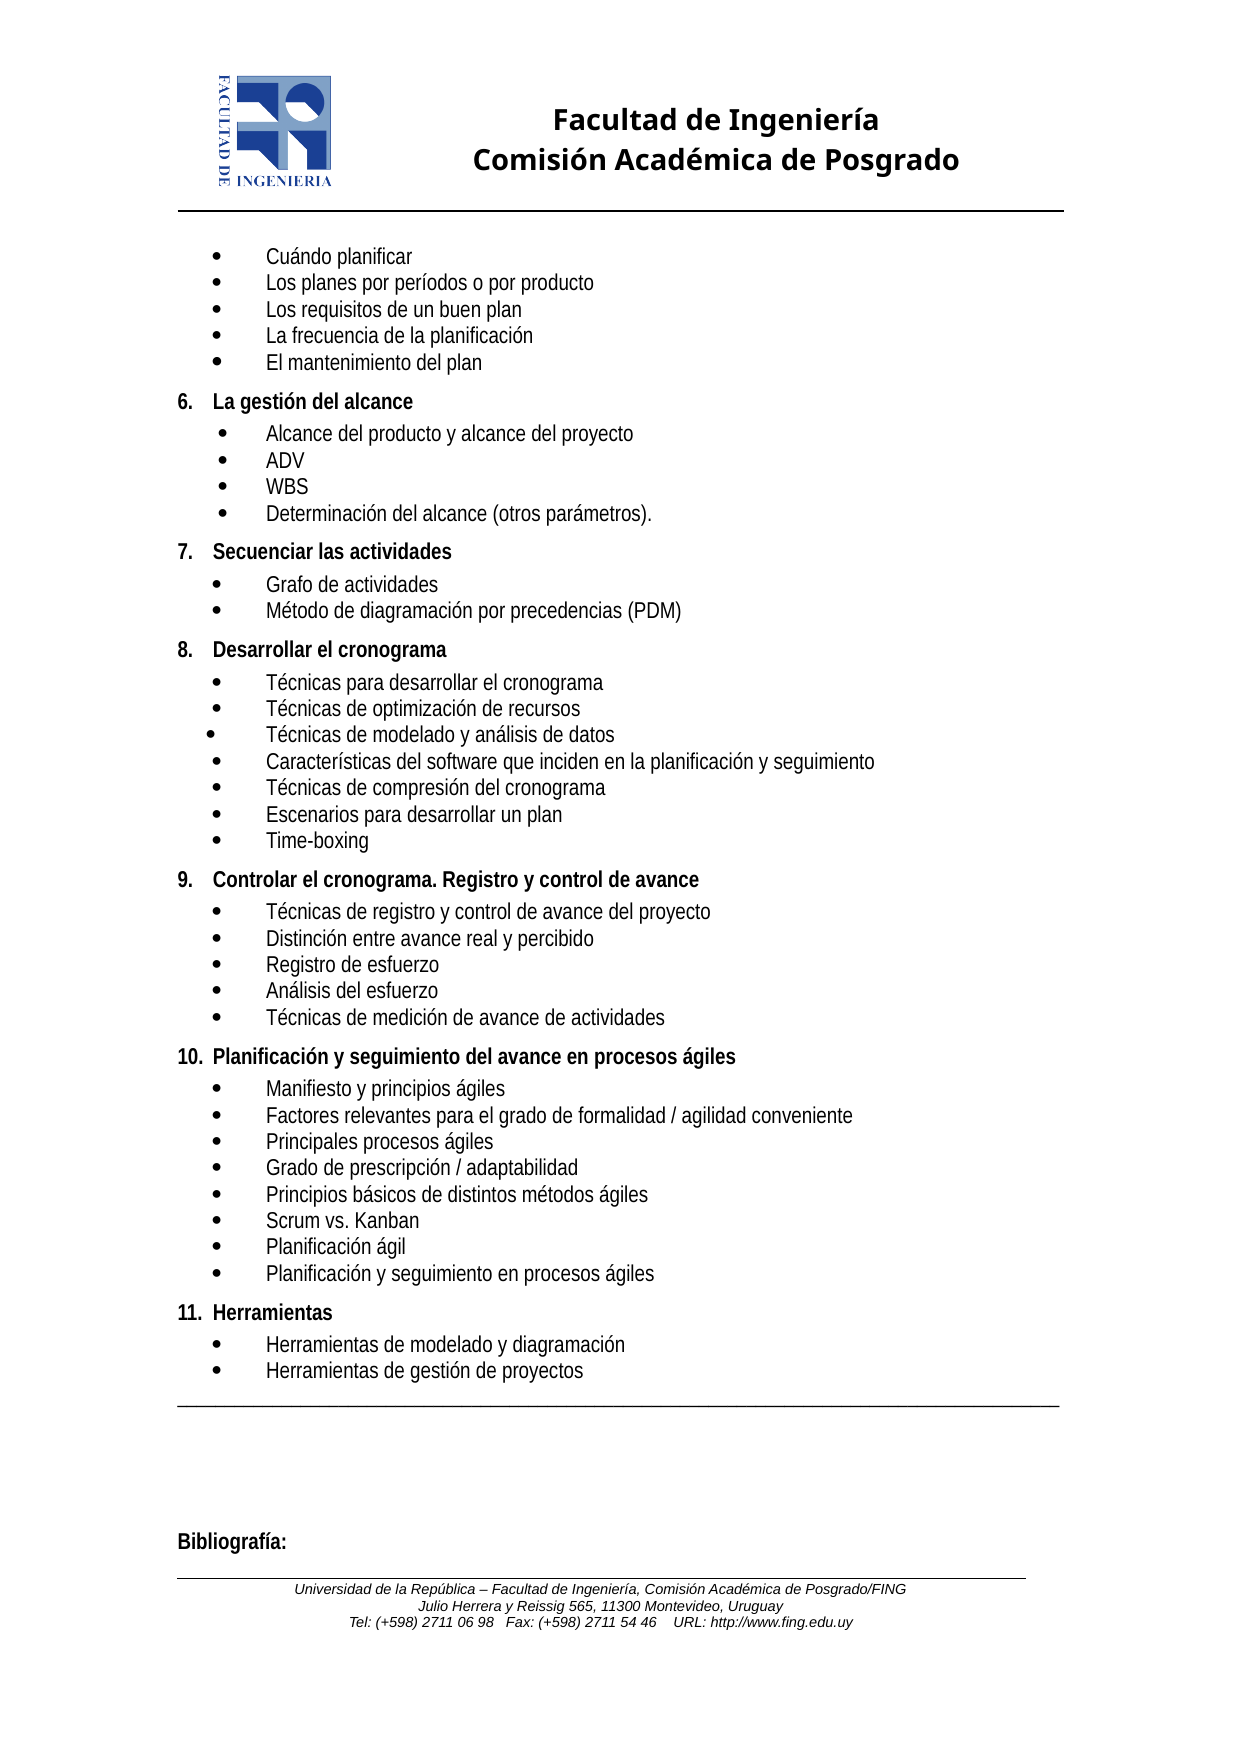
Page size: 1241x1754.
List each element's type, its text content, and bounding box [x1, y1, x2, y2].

text Bibliografía: [177, 1528, 1063, 1554]
list Herramientas de gestión de proyectos [213, 1357, 1063, 1384]
subtitle 6. La gestión del alcance [177, 388, 1063, 414]
list Técnicas de compresión del cronograma [213, 774, 1063, 801]
subtitle 7. Secuenciar las actividades [177, 538, 1063, 565]
list WBS [218, 473, 1063, 499]
subtitle 8. Desarrollar el cronograma [177, 636, 1063, 662]
list Scrum vs. Kanban [213, 1207, 1063, 1233]
list Principales procesos ágiles [213, 1128, 1063, 1154]
list Alcance del producto y alcance del proyecto [218, 420, 1063, 447]
picture [214, 75, 332, 191]
list Grado de prescripción / adaptabilidad [213, 1154, 1063, 1181]
list Factores relevantes para el grado de formalidad / agilidad conveniente [213, 1102, 1063, 1128]
subtitle 9. Controlar el cronograma. Registro y control de avance [177, 866, 1063, 892]
list Herramientas de modelado y diagramación [213, 1331, 1063, 1357]
list Principios básicos de distintos métodos ágiles [213, 1181, 1063, 1207]
list Registro de esfuerzo [213, 951, 1063, 977]
list Los planes por períodos o por producto [213, 269, 1063, 296]
list Planificación y seguimiento en procesos ágiles [213, 1260, 1063, 1286]
subtitle 10. Planificación y seguimiento del avance en procesos ágiles [177, 1043, 1063, 1069]
subtitle 11. Herramientas [177, 1298, 1063, 1325]
list ADV [218, 447, 1063, 473]
list Método de diagramación por precedencias (PDM) [213, 597, 1063, 624]
list Grafo de actividades [213, 571, 1063, 597]
list Los requisitos de un buen plan [213, 296, 1063, 322]
list Cuándo planificar [213, 243, 1063, 269]
list Técnicas de modelado y análisis de datos [207, 721, 1063, 748]
list Manifiesto y principios ágiles [213, 1075, 1063, 1102]
list Distinción entre avance real y percibido [213, 925, 1063, 951]
list Técnicas de medición de avance de actividades [213, 1004, 1063, 1030]
list Planificación ágil [213, 1233, 1063, 1260]
list Características del software que inciden en la planificación y seguimiento [213, 748, 1063, 774]
list Técnicas de registro y control de avance del proyecto [213, 898, 1063, 925]
list Técnicas de optimización de recursos [213, 695, 1063, 721]
list Escenarios para desarrollar un plan [213, 801, 1063, 827]
list Técnicas para desarrollar el cronograma [213, 669, 1063, 695]
list Time-boxing [213, 827, 1063, 853]
text _____________________________________________________________________________________________ [177, 1384, 1063, 1408]
list La frecuencia de la planificación [213, 322, 1063, 348]
list El mantenimiento del plan [213, 348, 1063, 375]
list Análisis del esfuerzo [213, 977, 1063, 1004]
list Determinación del alcance (otros parámetros). [218, 499, 1063, 526]
